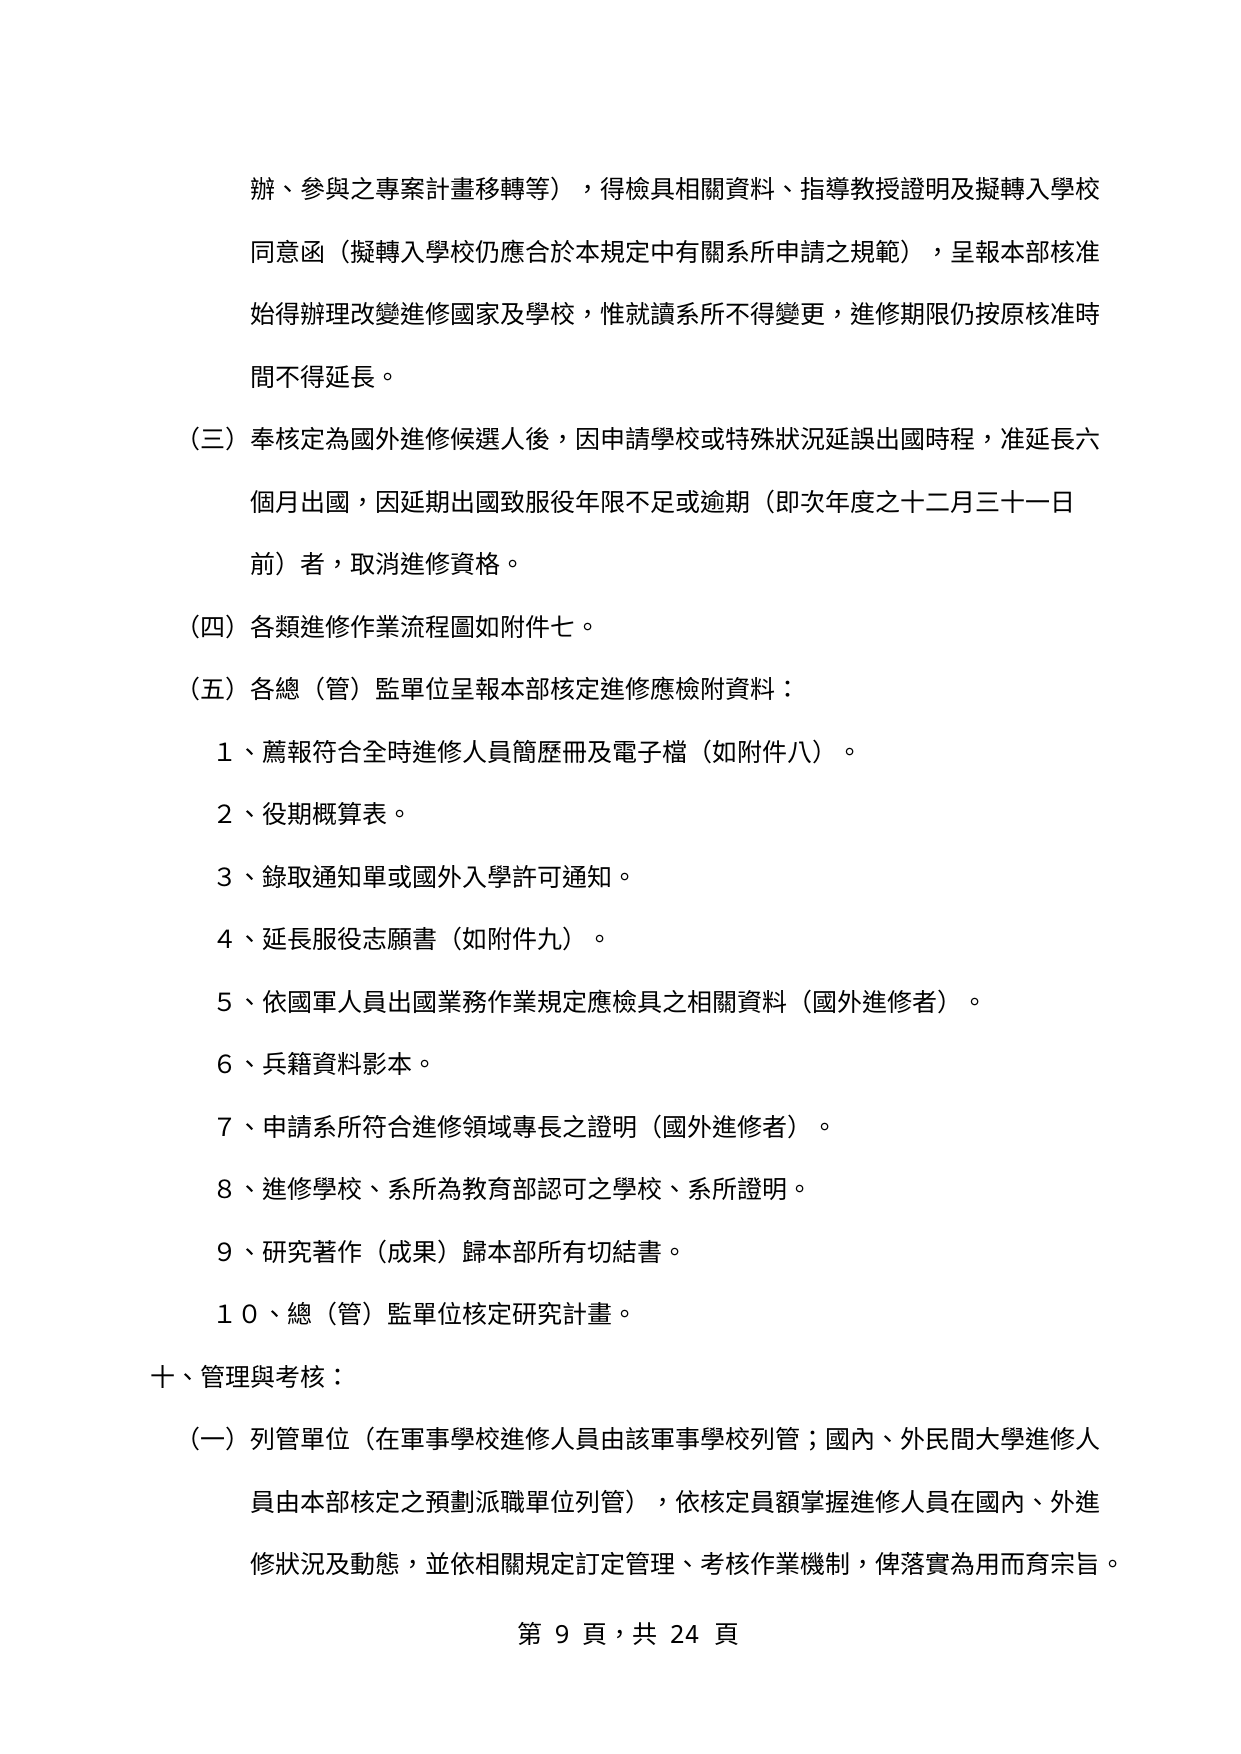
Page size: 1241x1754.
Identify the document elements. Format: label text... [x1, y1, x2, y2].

text ２、役期概算表。 [212, 771, 1106, 833]
text １０、總（管）監單位核定研究計畫。 [212, 1271, 1106, 1333]
text ６、兵籍資料影本。 [212, 1021, 1106, 1083]
text ４、延長服役志願書（如附件九）。 [212, 896, 1106, 958]
text （三）奉核定為國外進修候選人後，因申請學校或特殊狀況延誤出國時程，准延長六個月出國，因延期出國致服役年限不足或逾期（即次年度之十二月三十一日前）者，取消進修資格。 [175, 396, 1106, 583]
text （一）列管單位（在軍事學校進修人員由該軍事學校列管；國內、外民間大學進修人員由本部核定之預劃派職單位列管），依核定員額掌握進修人員在國內、外進修狀況及動態，並依相關規定訂定管理、考核作業機制，俾落實為用而育宗旨。國內、外民間大學進修人員列管單位基本管考紀律要求如下： [175, 1396, 1106, 1583]
text １、薦報符合全時進修人員簡歷冊及電子檔（如附件八）。 [212, 708, 1106, 771]
text ３、錄取通知單或國外入學許可通知。 [212, 833, 1106, 896]
text （四）各類進修作業流程圖如附件七。 [175, 583, 1106, 646]
text ５、依國軍人員出國業務作業規定應檢具之相關資料（國外進修者）。 [212, 958, 1106, 1021]
text ８、進修學校、系所為教育部認可之學校、系所證明。 [212, 1146, 1106, 1208]
text ７、申請系所符合進修領域專長之證明（國外進修者）。 [212, 1083, 1106, 1146]
text （五）各總（管）監單位呈報本部核定進修應檢附資料： [175, 646, 1106, 708]
text 辦、參與之專案計畫移轉等），得檢具相關資料、指導教授證明及擬轉入學校同意函（擬轉入學校仍應合於本規定中有關系所申請之規範），呈報本部核准始得辦理改變進修國家及學校，惟就讀系所不得變更，進修期限仍按原核准時間不得延長。 [175, 146, 1106, 396]
text 十、管理與考核： [150, 1333, 1106, 1396]
text ９、研究著作（成果）歸本部所有切結書。 [212, 1208, 1106, 1271]
